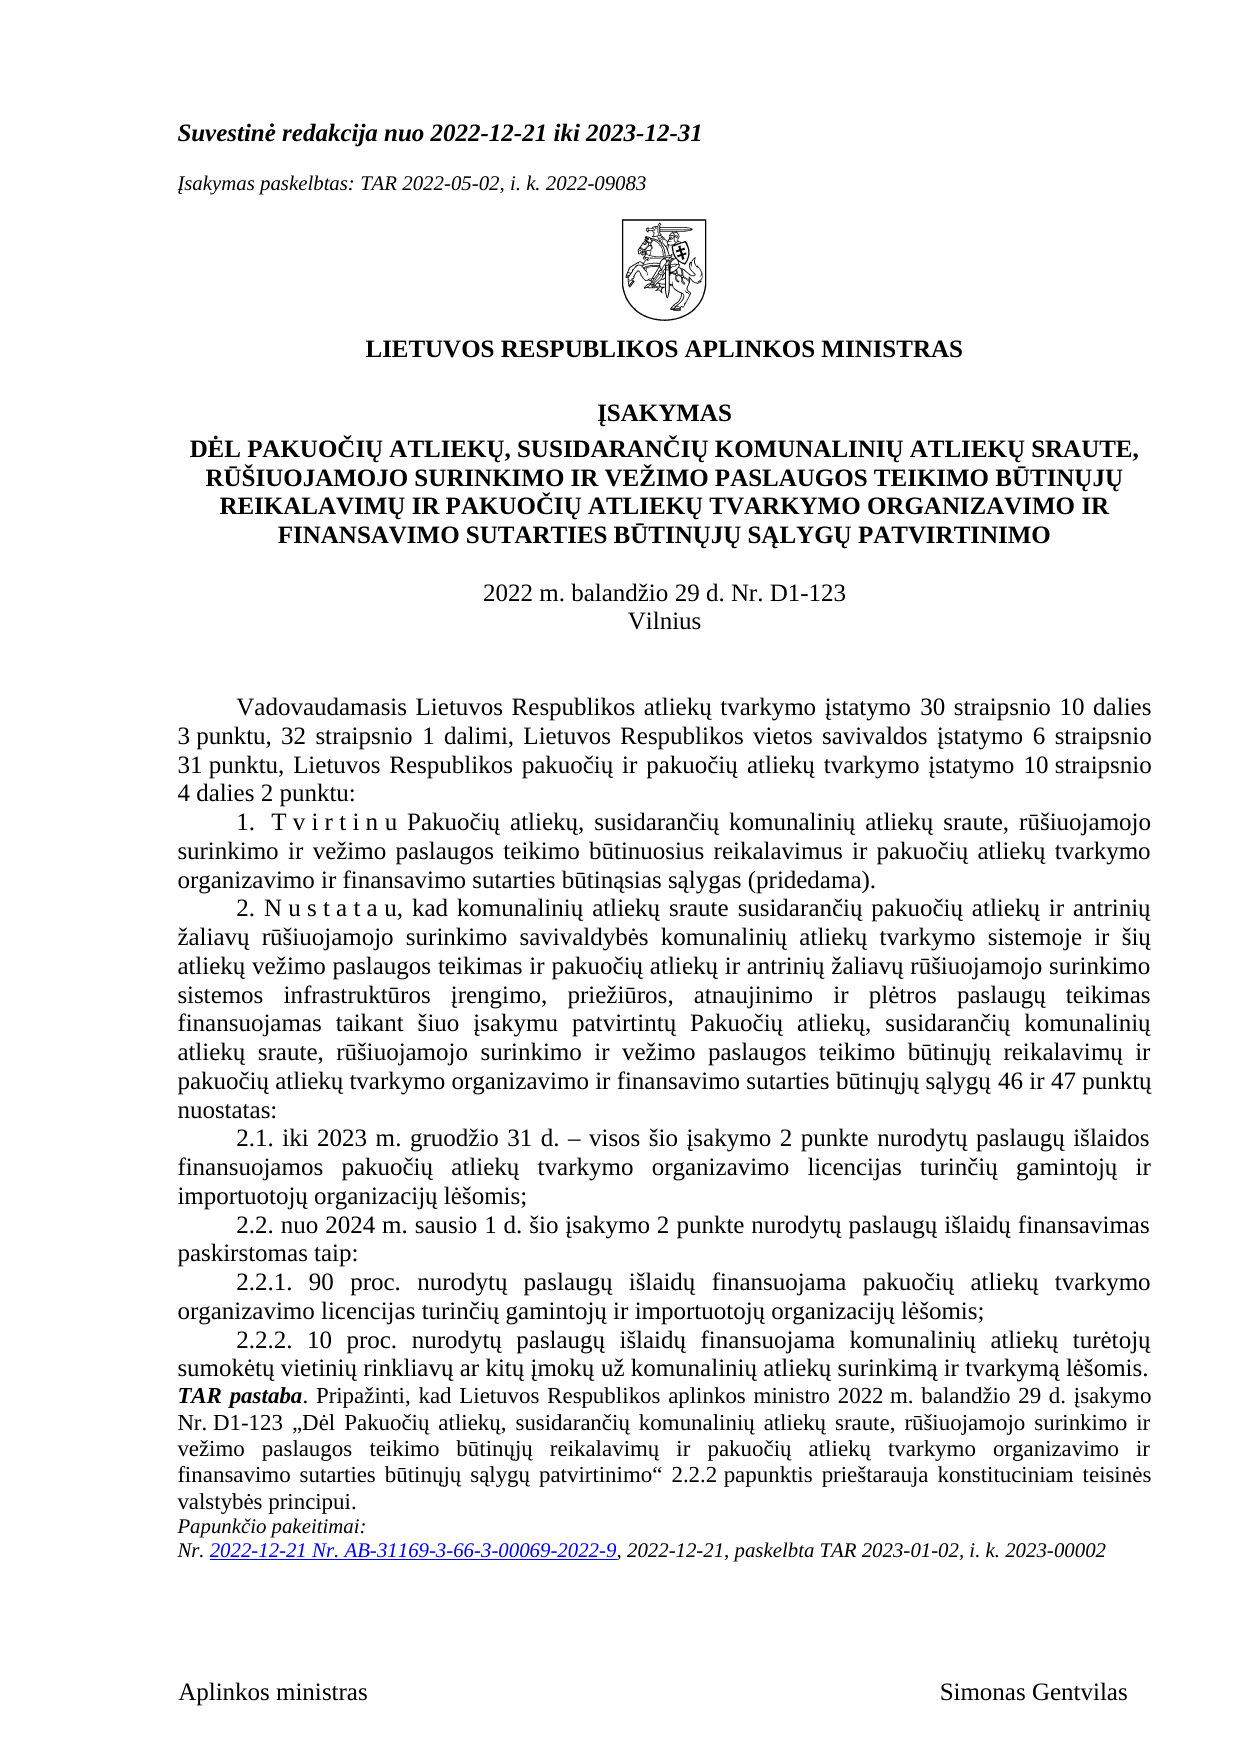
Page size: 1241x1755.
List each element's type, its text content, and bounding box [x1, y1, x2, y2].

text Nr. 2022-12-21 Nr. AB-31169-3-66-3-00069-2022-9, 2022-12-21, paskelbta TAR 2023-01-02, i. k. 2023-00002 [177, 1538, 1152, 1562]
text 2. Nustatau, kad komunalinių atliekų sraute susidarančių pakuočių atliekų ir antrinių žaliavų rūšiuojamojo surinkimo savivaldybės komunalinių atliekų tvarkymo sistemoje ir šių atliekų vežimo paslaugos teikimas ir pakuočių atliekų ir antrinių žaliavų rūšiuojamojo surinkimo sistemos infrastruktūros įrengimo, priežiūros, atnaujinimo ir plėtros paslaugų teikimas finansuojamas taikant šiuo įsakymu patvirtintų Pakuočių atliekų, susidarančių komunalinių atliekų sraute, rūšiuojamojo surinkimo ir vežimo paslaugos teikimo būtinųjų reikalavimų ir pakuočių atliekų tvarkymo organizavimo ir finansavimo sutarties būtinųjų sąlygų 46 ir 47 punktų nuostatas: [177, 893, 1152, 1123]
text Įsakymas paskelbtas: TAR 2022-05-02, i. k. 2022-09083 [177, 171, 1152, 195]
text Vadovaudamasis Lietuvos Respublikos atliekų tvarkymo įstatymo 30 straipsnio 10 dalies 3 punktu, 32 straipsnio 1 dalimi, Lietuvos Respublikos vietos savivaldos įstatymo 6 straipsnio 31 punktu, Lietuvos Respublikos pakuočių ir pakuočių atliekų tvarkymo įstatymo 10 straipsnio 4 dalies 2 punktu: [177, 692, 1152, 807]
text Papunkčio pakeitimai: [177, 1514, 1152, 1538]
text 2.2. nuo 2024 m. sausio 1 d. šio įsakymo 2 punkte nurodytų paslaugų išlaidų finansavimas paskirstomas taip: [177, 1210, 1152, 1267]
text 1. Tvirtinu Pakuočių atliekų, susidarančių komunalinių atliekų sraute, rūšiuojamojo surinkimo ir vežimo paslaugos teikimo būtinuosius reikalavimus ir pakuočių atliekų tvarkymo organizavimo ir finansavimo sutarties būtinąsias sąlygas (pridedama). [177, 807, 1152, 893]
text 2.1. iki 2023 m. gruodžio 31 d. – visos šio įsakymo 2 punkte nurodytų paslaugų išlaidos finansuojamos pakuočių atliekų tvarkymo organizavimo licencijas turinčių gamintojų ir importuotojų organizacijų lėšomis; [177, 1123, 1152, 1210]
text 2022 m. balandžio 29 d. Nr. D1-123 [177, 578, 1152, 606]
text Suvestinė redakcija nuo 2022-12-21 iki 2023-12-31 [177, 118, 1152, 147]
text 2.2.1. 90 proc. nurodytų paslaugų išlaidų finansuojama pakuočių atliekų tvarkymo organizavimo licencijas turinčių gamintojų ir importuotojų organizacijų lėšomis; [177, 1267, 1152, 1325]
text DĖL pakuočių atliekų, susidarančių komunalinių atliekų sraute, rūšiuojamojo surinkimo ir vežimo paslaugos teikimo BŪTINŲJŲ REIKALAVIMŲ ir pakuočių atliekų tvarkymo organizavimo ir finansavimo sutarties būtinųjų sąlygų patvirtinimo [177, 434, 1152, 549]
text LIETUVOS RESPUBLIKOS APLINKOS MINISTRAS [177, 334, 1152, 363]
text Aplinkos ministras Simonas Gentvilas [178, 1677, 1148, 1706]
text TAR pastaba. Pripažinti, kad Lietuvos Respublikos aplinkos ministro 2022 m. balandžio 29 d. įsakymo Nr. D1-123 „Dėl Pakuočių atliekų, susidarančių komunalinių atliekų sraute, rūšiuojamojo surinkimo ir vežimo paslaugos teikimo būtinųjų reikalavimų ir pakuočių atliekų tvarkymo organizavimo ir finansavimo sutarties būtinųjų sąlygų patvirtinimo“ 2.2.2 papunktis prieštarauja konstituciniam teisinės valstybės principui. [177, 1382, 1152, 1514]
text ĮSAKYMAS [177, 398, 1152, 427]
text 2.2.2. 10 proc. nurodytų paslaugų išlaidų finansuojama komunalinių atliekų turėtojų sumokėtų vietinių rinkliavų ar kitų įmokų už komunalinių atliekų surinkimą ir tvarkymą lėšomis. [177, 1325, 1152, 1382]
text Vilnius [177, 606, 1152, 635]
